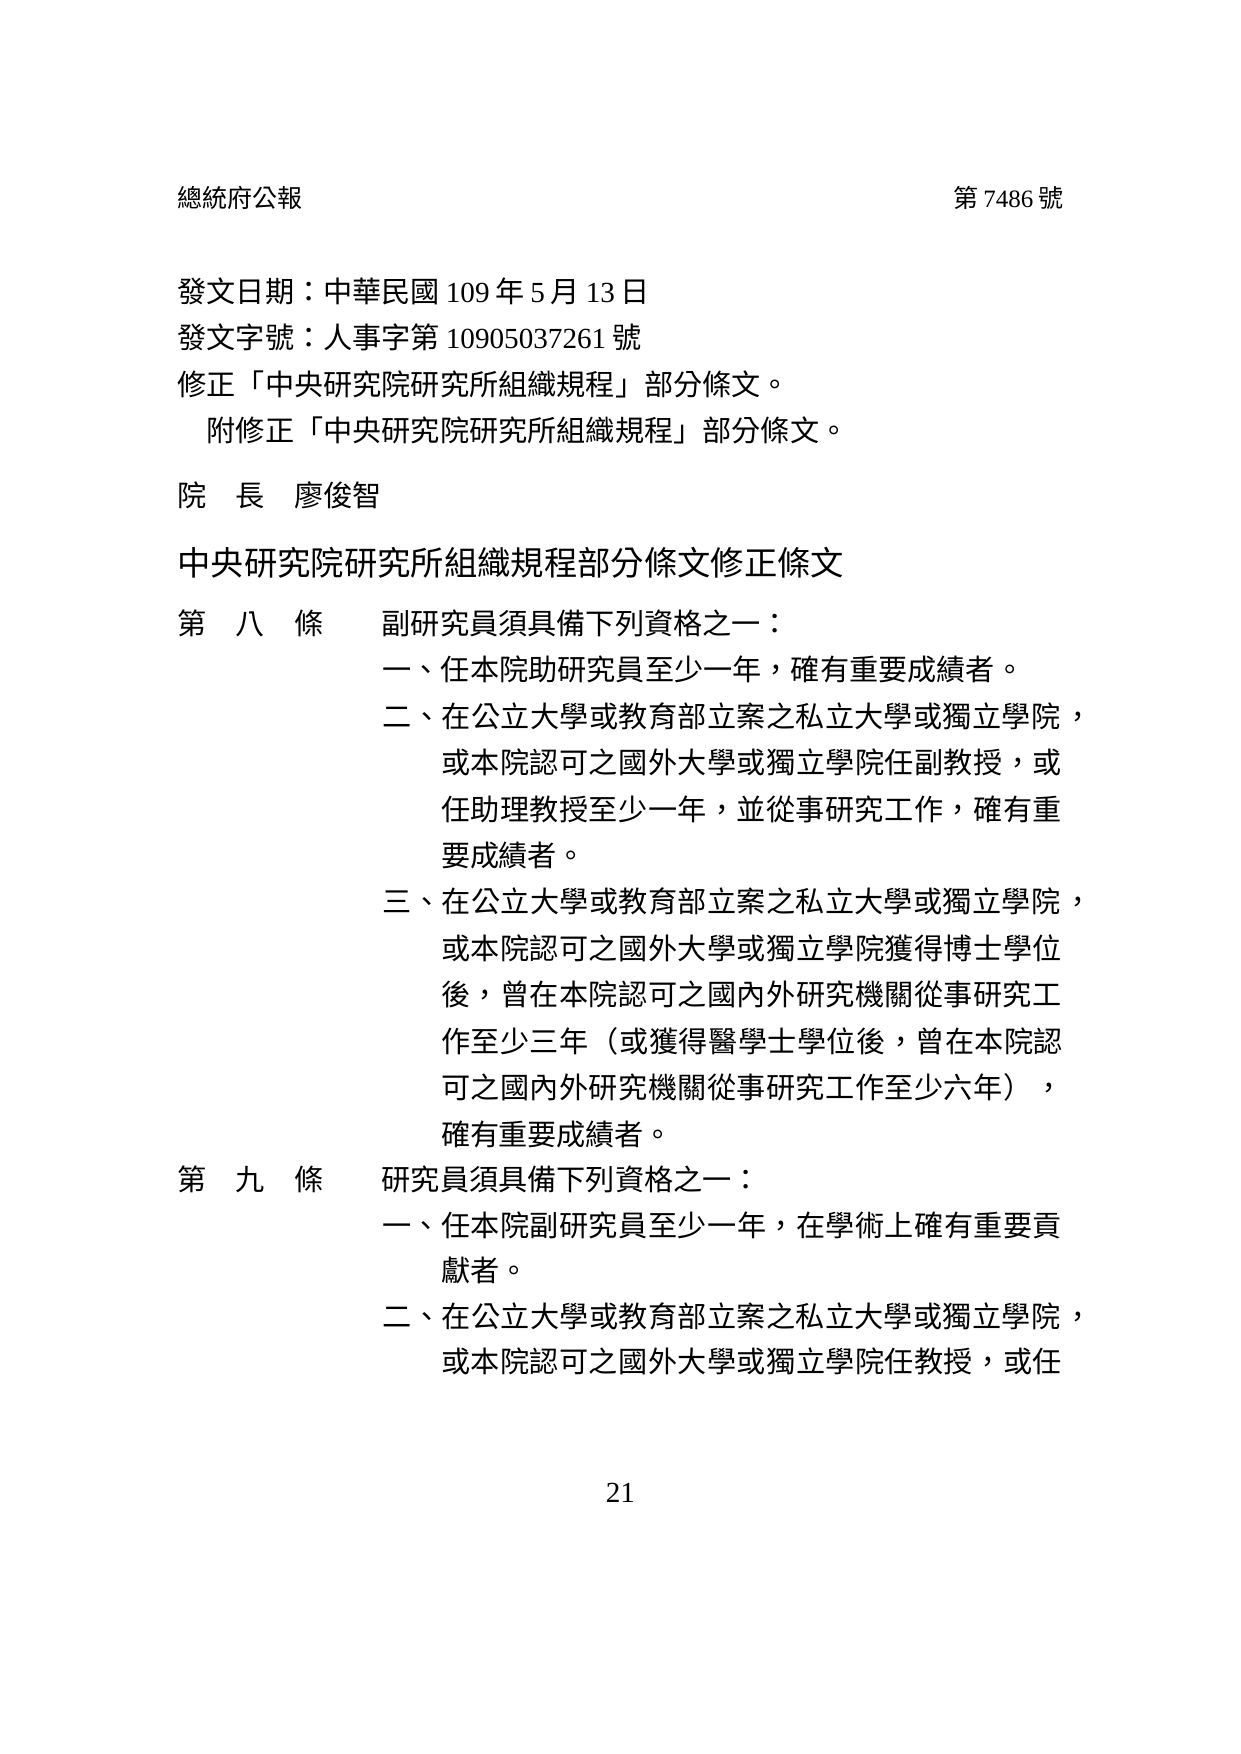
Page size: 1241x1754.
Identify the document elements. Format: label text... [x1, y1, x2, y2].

text 二、在公立大學或教育部立案之私立大學或獨立學院，或本院認可之國外大學或獨立學院任副教授，或任助理教授至少一年，並從事研究工作，確有重要成績者。 [382, 690, 1063, 876]
text 發文日期：中華民國109年5月13日 [177, 266, 1063, 312]
text 修正「中央研究院研究所組織規程」部分條文。 [177, 357, 1063, 404]
text 二、在公立大學或教育部立案之私立大學或獨立學院，或本院認可之國外大學或獨立學院任教授，或任副教授至少一年，並從事研究工作，在學術上確有重要貢獻者。 [382, 1291, 1063, 1382]
text 第 九 條 研究員須具備下列資格之一： [177, 1154, 1063, 1200]
text 發文字號：人事字第10905037261號 [177, 312, 1063, 357]
text 一、任本院助研究員至少一年，確有重要成績者。 [382, 643, 1063, 690]
text 三、在公立大學或教育部立案之私立大學或獨立學院，或本院認可之國外大學或獨立學院獲得博士學位後，曾在本院認可之國內外研究機關從事研究工作至少三年（或獲得醫學士學位後，曾在本院認可之國內外研究機關從事研究工作至少六年），確有重要成績者。 [382, 876, 1063, 1154]
text 一、任本院副研究員至少一年，在學術上確有重要貢獻者。 [382, 1200, 1063, 1291]
text 院 長 廖俊智 [177, 476, 1063, 514]
text 附修正「中央研究院研究所組織規程」部分條文。 [177, 404, 1063, 451]
text 第 八 條 副研究員須具備下列資格之一： [177, 597, 1063, 643]
text 中央研究院研究所組織規程部分條文修正條文 [177, 539, 1063, 584]
